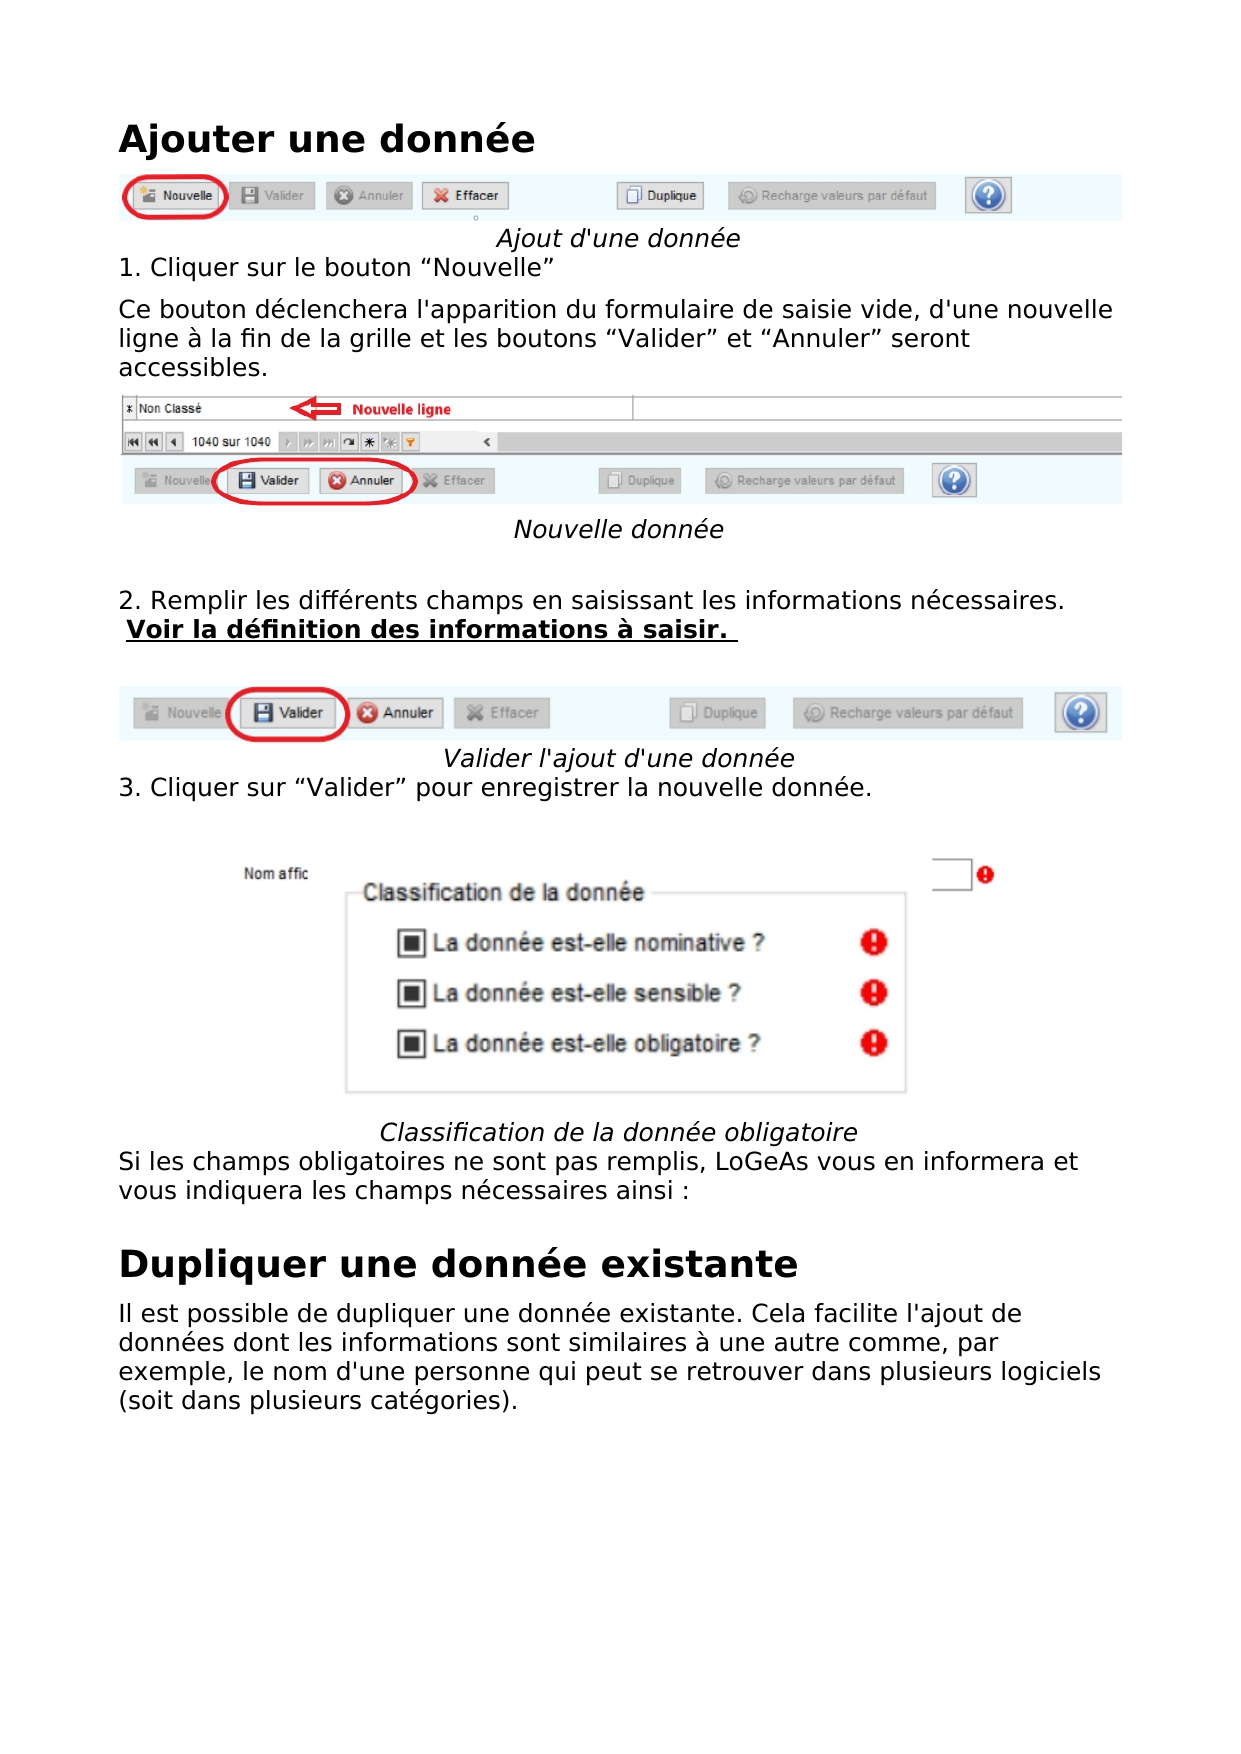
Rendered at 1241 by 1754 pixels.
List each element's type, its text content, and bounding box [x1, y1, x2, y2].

picture [118, 174, 1123, 225]
text Il est possible de dupliquer une donnée existante. Cela facilite l'ajout de données dont les informations sont similaires à une autre comme, par exemple, le nom d'une personne qui peut se retrouver dans plusieurs logiciels (soit dans plusieurs catégories). [118, 1299, 1122, 1416]
text Ce bouton déclenchera l'apparition du formulaire de saisie vide, d'une nouvelle ligne à la fin de la grille et les boutons “Valider” et “Annuler” seront accessibles. [118, 295, 1122, 383]
picture [118, 686, 1123, 744]
text Nom de la donnée obligatoire [229, 907, 307, 935]
subtitle Ajouter une donnée [118, 118, 1122, 162]
text 1. Cliquer sur le bouton “Nouvelle” [118, 254, 1122, 283]
text Ajout d'une donnée [118, 225, 1122, 254]
picture [229, 843, 1011, 1118]
text Si les champs obligatoires ne sont pas remplis, LoGeAs vous en informera et vous indiquera les champs nécessaires ainsi : [118, 844, 1122, 1205]
text 2. Remplir les différents champs en saisissant les informations nécessaires. Voir la définition des informations à saisir. [118, 586, 1122, 673]
text Nouvelle donnée [118, 516, 1122, 544]
picture [118, 395, 1123, 516]
text Nom de la donnée obligatoire [933, 907, 1011, 935]
subtitle Dupliquer une donnée existante [118, 1243, 1122, 1286]
text Classification de la donnée obligatoire [308, 1118, 933, 1147]
text Valider l'ajout d'une donnée [118, 744, 1122, 773]
text 3. Cliquer sur “Valider” pour enregistrer la nouvelle donnée. [118, 773, 1122, 831]
